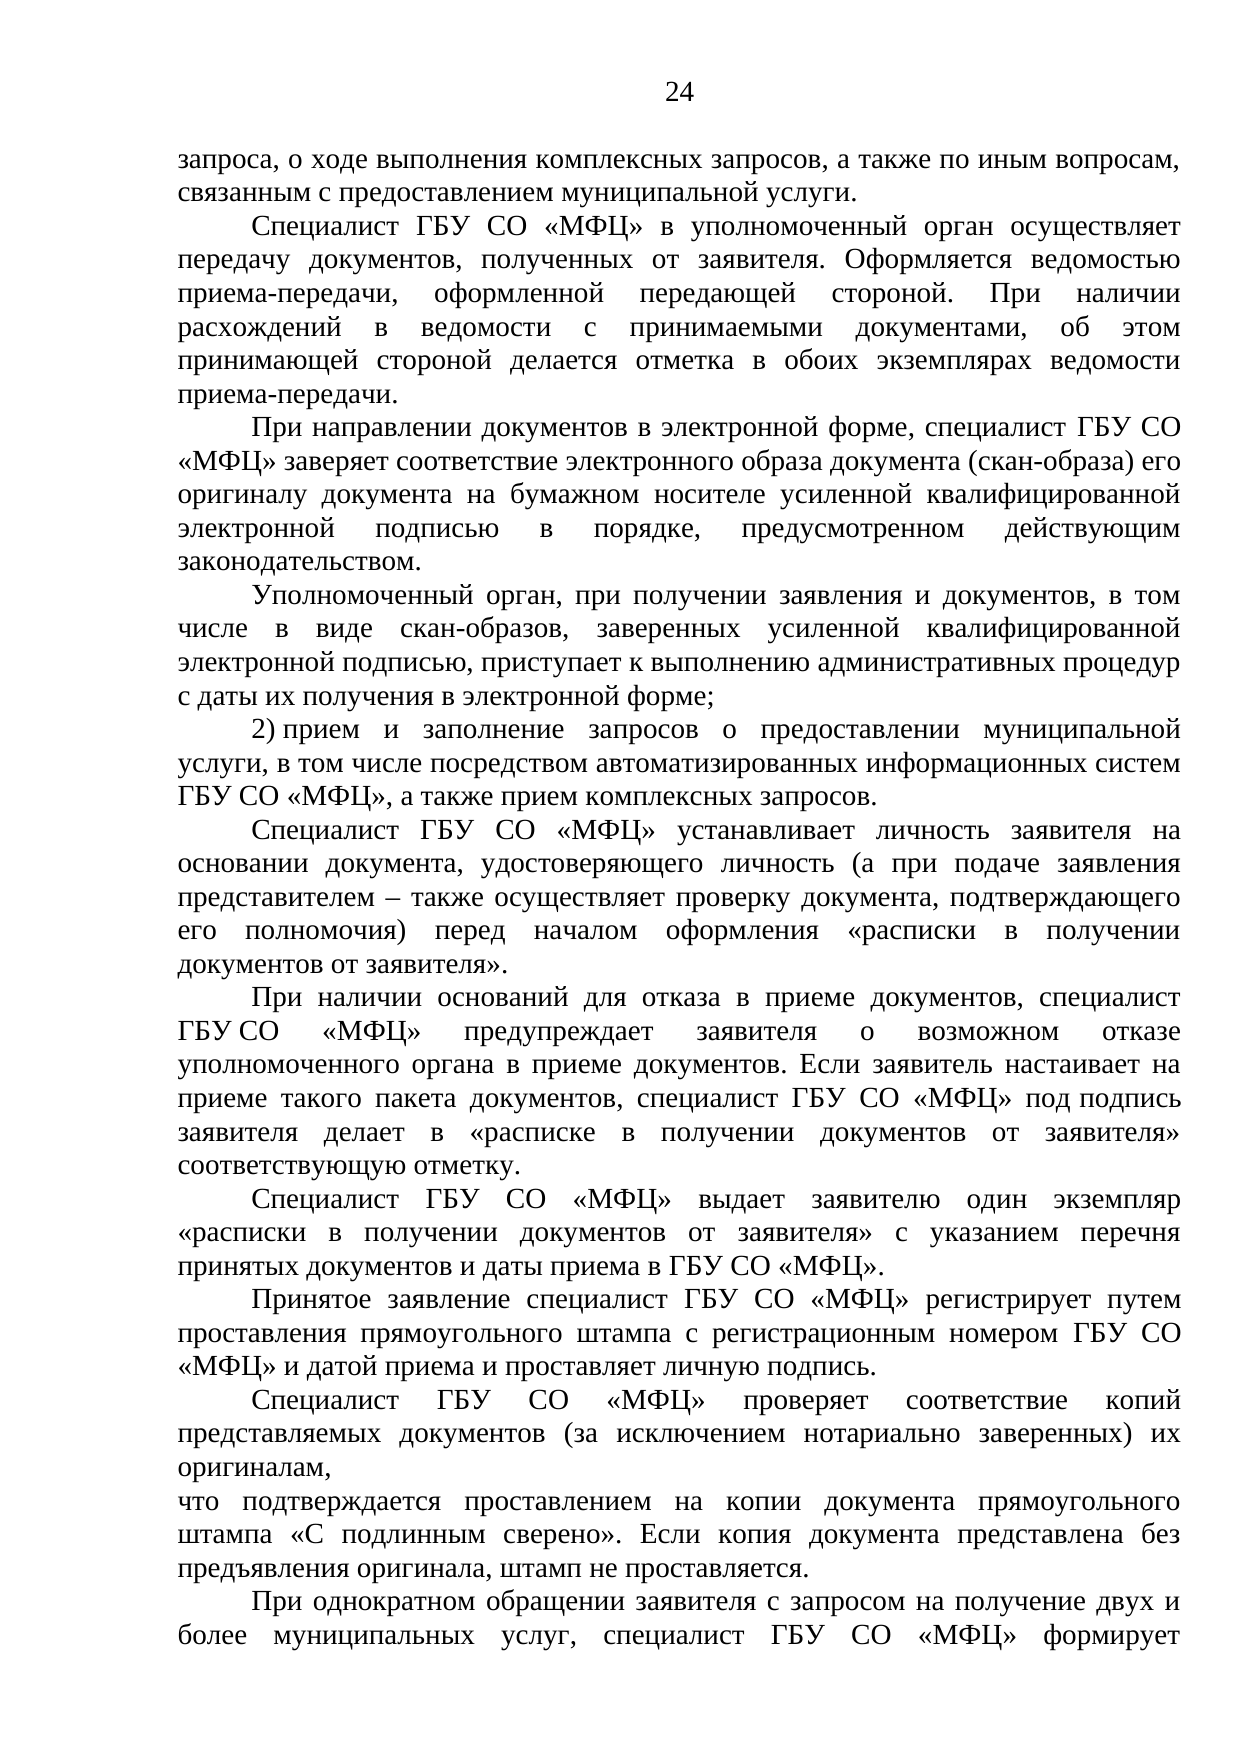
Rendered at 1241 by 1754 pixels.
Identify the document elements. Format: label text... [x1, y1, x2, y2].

text Уполномоченный орган, при получении заявления и документов, в том числе в виде скан-образов, заверенных усиленной квалифицированной электронной подписью, приступает к выполнению административных процедур с даты их получения в электронной форме; [177, 577, 1181, 711]
text Специалист ГБУ СО «МФЦ» в уполномоченный орган осуществляет передачу документов, полученных от заявителя. Оформляется ведомостью приема-передачи, оформленной передающей стороной. При наличии расхождений в ведомости с принимаемыми документами, об этом принимающей стороной делается отметка в обоих экземплярах ведомости приема-передачи. [177, 208, 1181, 409]
text При наличии оснований для отказа в приеме документов, специалист ГБУ СО «МФЦ» предупреждает заявителя о возможном отказе уполномоченного органа в приеме документов. Если заявитель настаивает на приеме такого пакета документов, специалист ГБУ СО «МФЦ» под подпись заявителя делает в «расписке в получении документов от заявителя» соответствующую отметку. [177, 979, 1181, 1181]
text Принятое заявление специалист ГБУ СО «МФЦ» регистрирует путем проставления прямоугольного штампа с регистрационным номером ГБУ СО «МФЦ» и датой приема и проставляет личную подпись. [177, 1281, 1181, 1382]
text Специалист ГБУ СО «МФЦ» выдает заявителю один экземпляр «расписки в получении документов от заявителя» с указанием перечня принятых документов и даты приема в ГБУ СО «МФЦ». [177, 1181, 1181, 1281]
text запроса, о ходе выполнения комплексных запросов, а также по иным вопросам, связанным с предоставлением муниципальной услуги. [177, 141, 1181, 208]
text Специалист ГБУ СО «МФЦ» устанавливает личность заявителя на основании документа, удостоверяющего личность (а при подаче заявления представителем – также осуществляет проверку документа, подтверждающего его полномочия) перед началом оформления «расписки в получении документов от заявителя». [177, 812, 1181, 979]
text При однократном обращении заявителя с запросом на получение двух и более муниципальных услуг, специалист ГБУ СО «МФЦ» формирует [177, 1583, 1181, 1650]
text Специалист ГБУ СО «МФЦ» проверяет соответствие копий представляемых документов (за исключением нотариально заверенных) их оригиналам, что подтверждается проставлением на копии документа прямоугольного штампа «С подлинным сверено». Если копия документа представлена без предъявления оригинала, штамп не проставляется. [177, 1382, 1181, 1583]
text При направлении документов в электронной форме, специалист ГБУ СО «МФЦ» заверяет соответствие электронного образа документа (скан-образа) его оригиналу документа на бумажном носителе усиленной квалифицированной электронной подписью в порядке, предусмотренном действующим законодательством. [177, 409, 1181, 577]
text 2) прием и заполнение запросов о предоставлении муниципальной услуги, в том числе посредством автоматизированных информационных систем ГБУ СО «МФЦ», а также прием комплексных запросов. [177, 711, 1181, 812]
